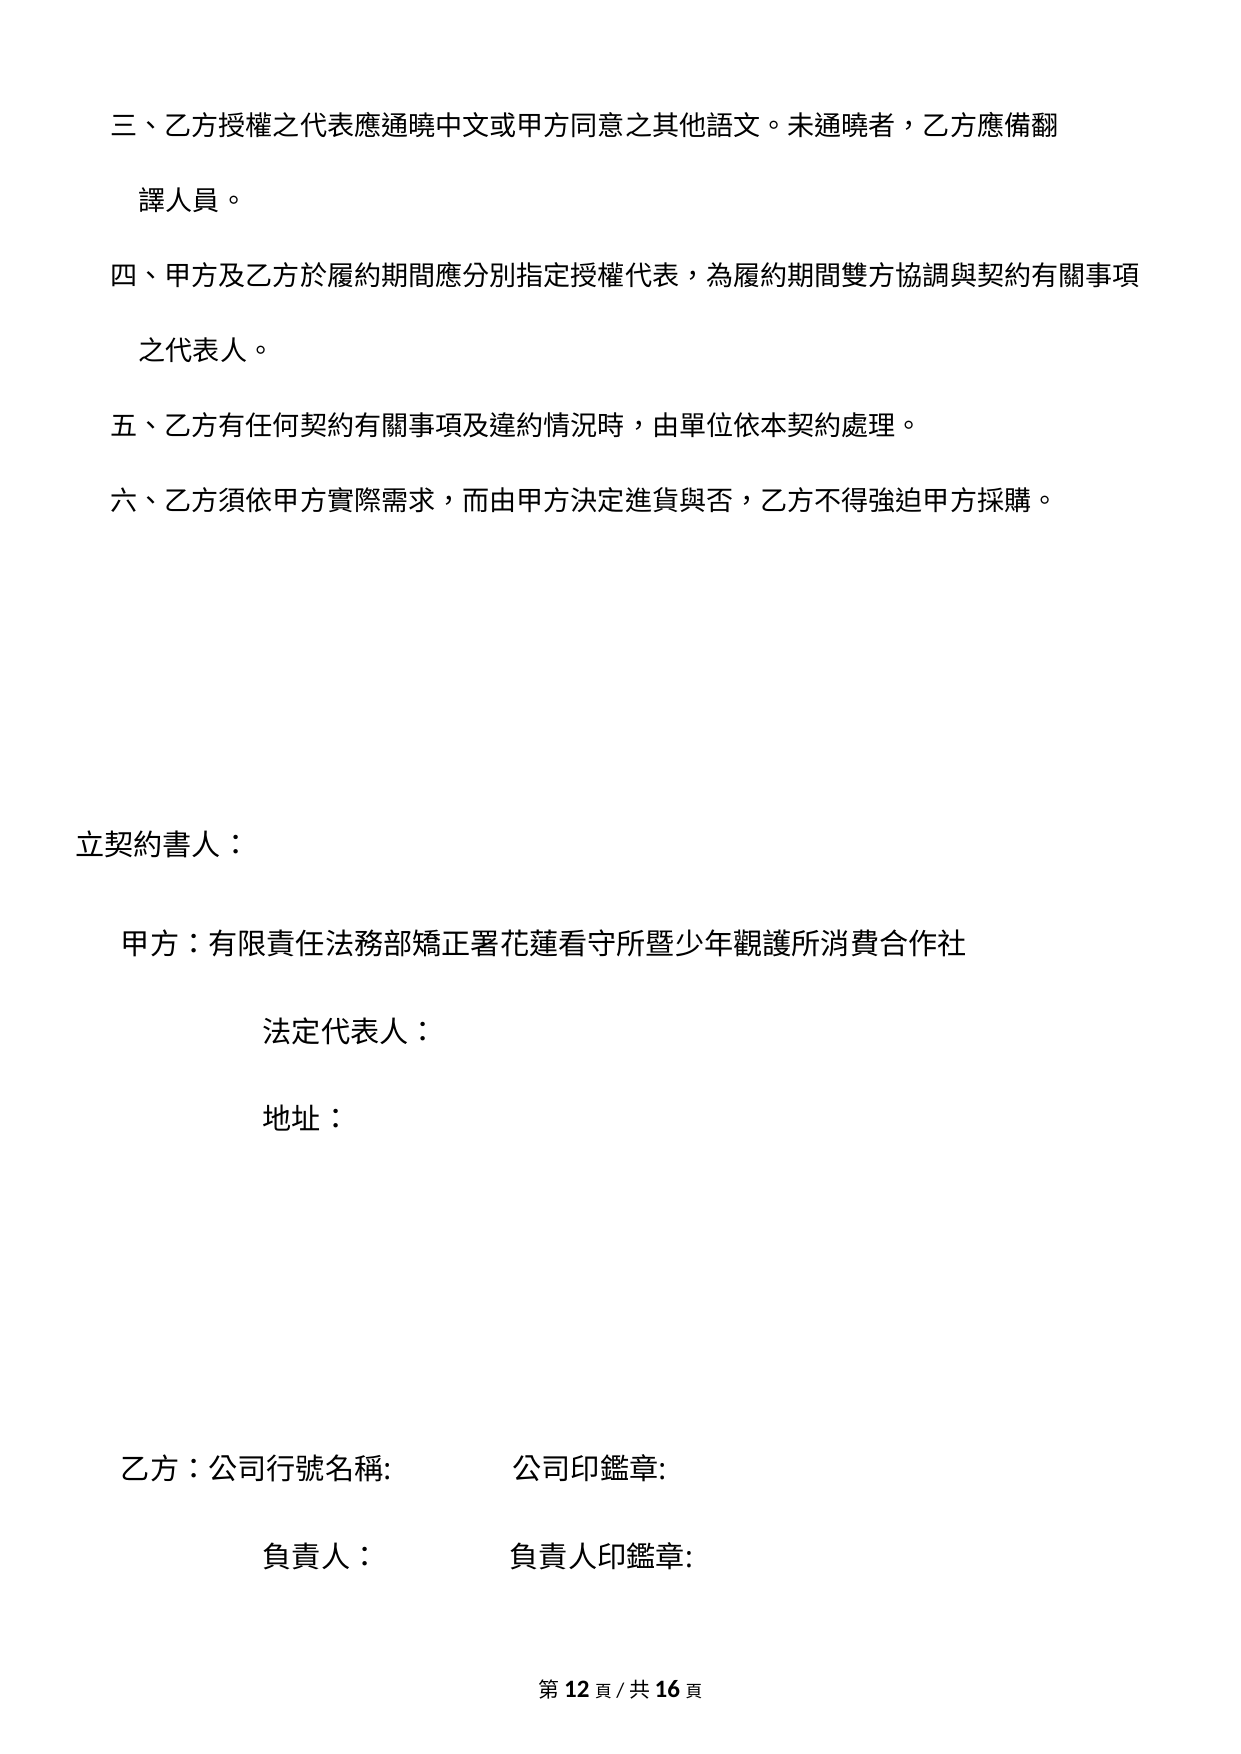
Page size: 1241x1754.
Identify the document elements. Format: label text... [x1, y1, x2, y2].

text 立契約書人： [75, 821, 1165, 863]
text 法定代表人： [262, 972, 1165, 1059]
text 六、乙方須依甲方實際需求，而由甲方決定進貨與否，乙方不得強迫甲方採購。 [75, 462, 1165, 537]
text 五、乙方有任何契約有關事項及違約情況時，由單位依本契約處理。 [75, 387, 1165, 462]
text 譯人員。 [75, 162, 1165, 237]
text 三、乙方授權之代表應通曉中文或甲方同意之其他語文。未通曉者，乙方應備翻 [75, 87, 1165, 162]
text 地址： [262, 1059, 1165, 1147]
text 負責人： 負責人印鑑章: [262, 1497, 1165, 1584]
text 乙方：公司行號名稱: 公司印鑑章: [75, 1409, 1165, 1497]
text 甲方：有限責任法務部矯正署花蓮看守所暨少年觀護所消費合作社 [75, 884, 1165, 972]
text 之代表人。 [75, 312, 1165, 387]
text 四、甲方及乙方於履約期間應分別指定授權代表，為履約期間雙方協調與契約有關事項 [75, 237, 1165, 312]
